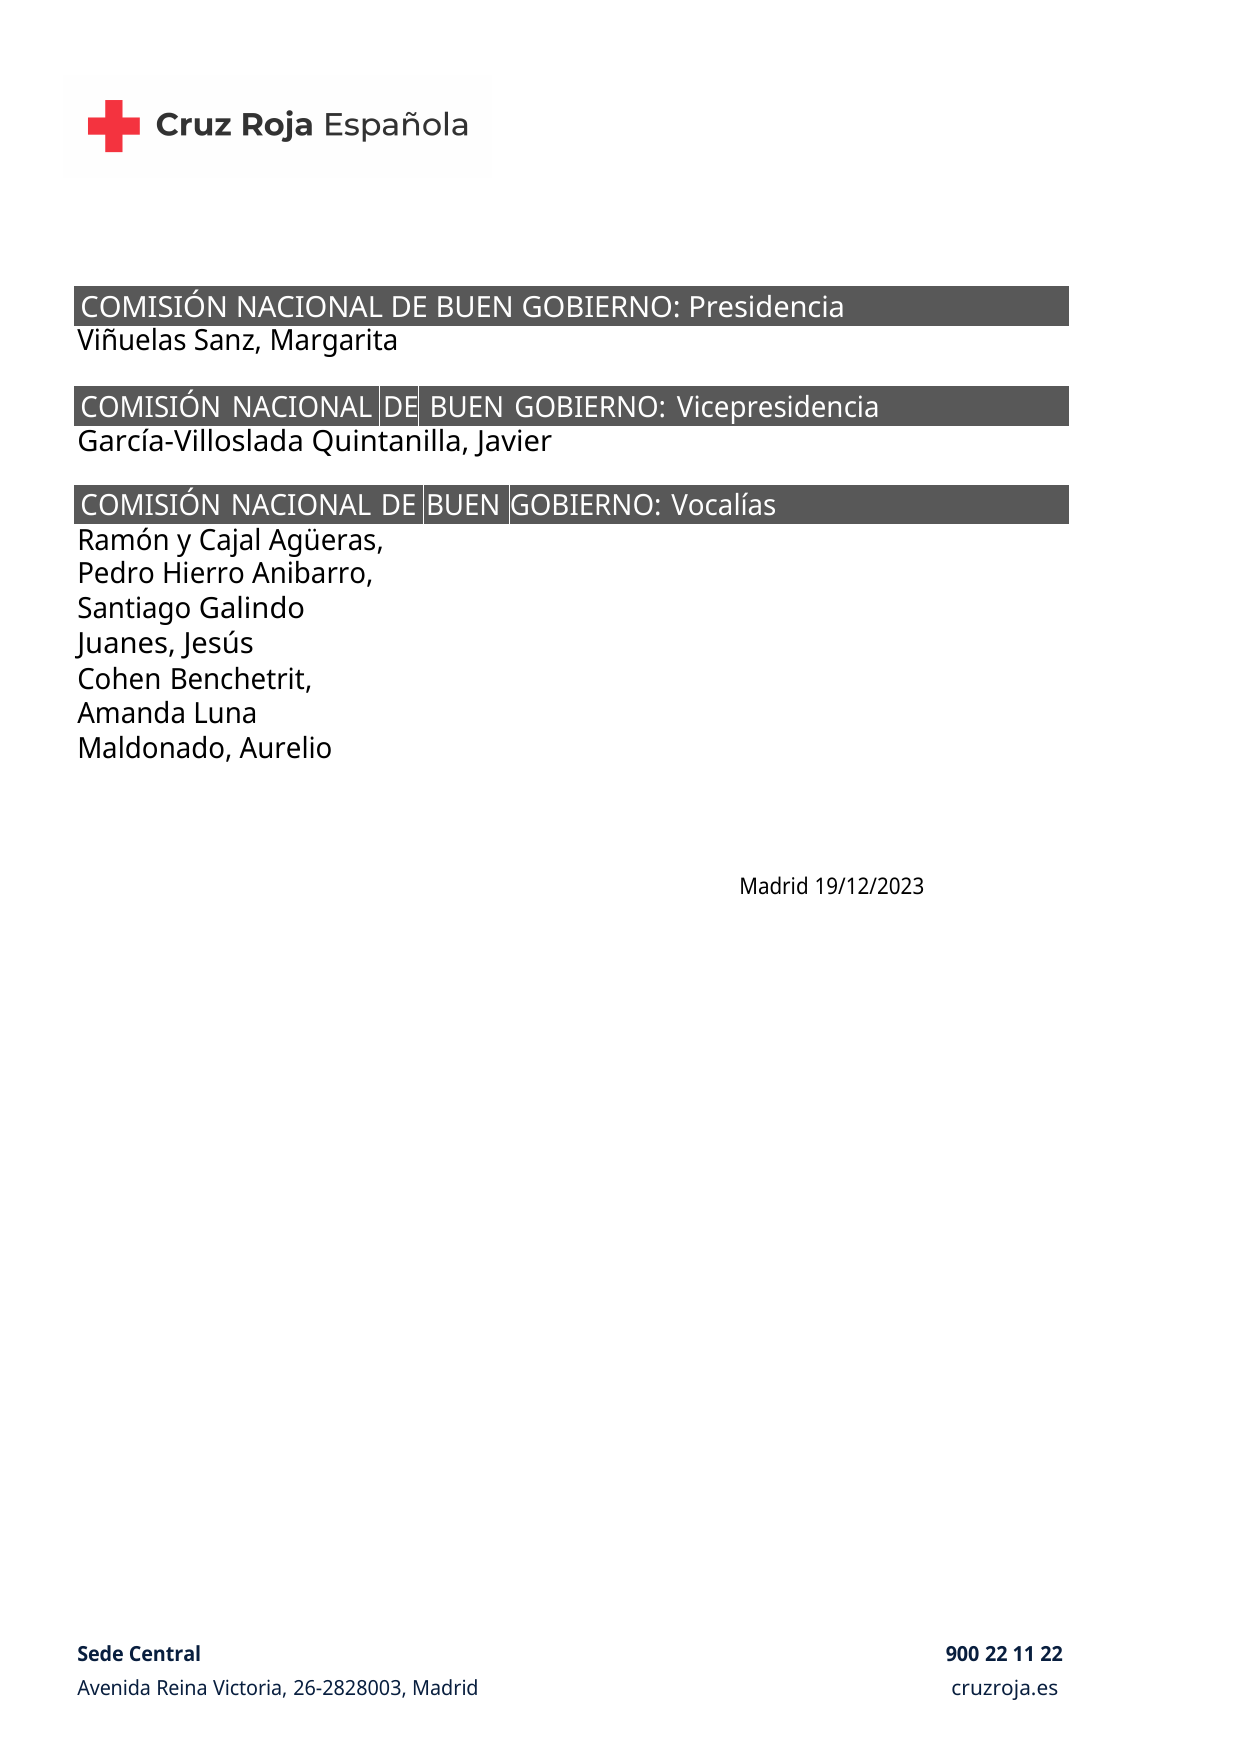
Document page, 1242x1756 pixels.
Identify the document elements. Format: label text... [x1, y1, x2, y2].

text Viñuelas Sanz, Margarita [77, 324, 1081, 357]
text COMISIÓN NACIONAL DE BUEN GOBIERNO: Vicepresidencia García-Villoslada Quintanilla, Javier [74, 390, 1070, 459]
text Avenida Reina Victoria, 26-2828003, Madrid cruzroja.es [77, 1673, 1081, 1701]
text COMISIÓN NACIONAL DE BUEN GOBIERNO: Presidencia [74, 291, 1081, 324]
text COMISIÓN NACIONAL DE BUEN GOBIERNO: Vocalías [74, 489, 1081, 522]
text Ramón y Cajal Agüeras, Pedro Hierro Anibarro, Santiago Galindo Juanes, Jesús [77, 523, 410, 662]
text Madrid 19/12/2023 [739, 870, 1081, 901]
text Cohen Benchetrit, Amanda Luna Maldonado, Aurelio [77, 662, 410, 767]
text Sede Central 900 22 11 22 [77, 1639, 1081, 1668]
